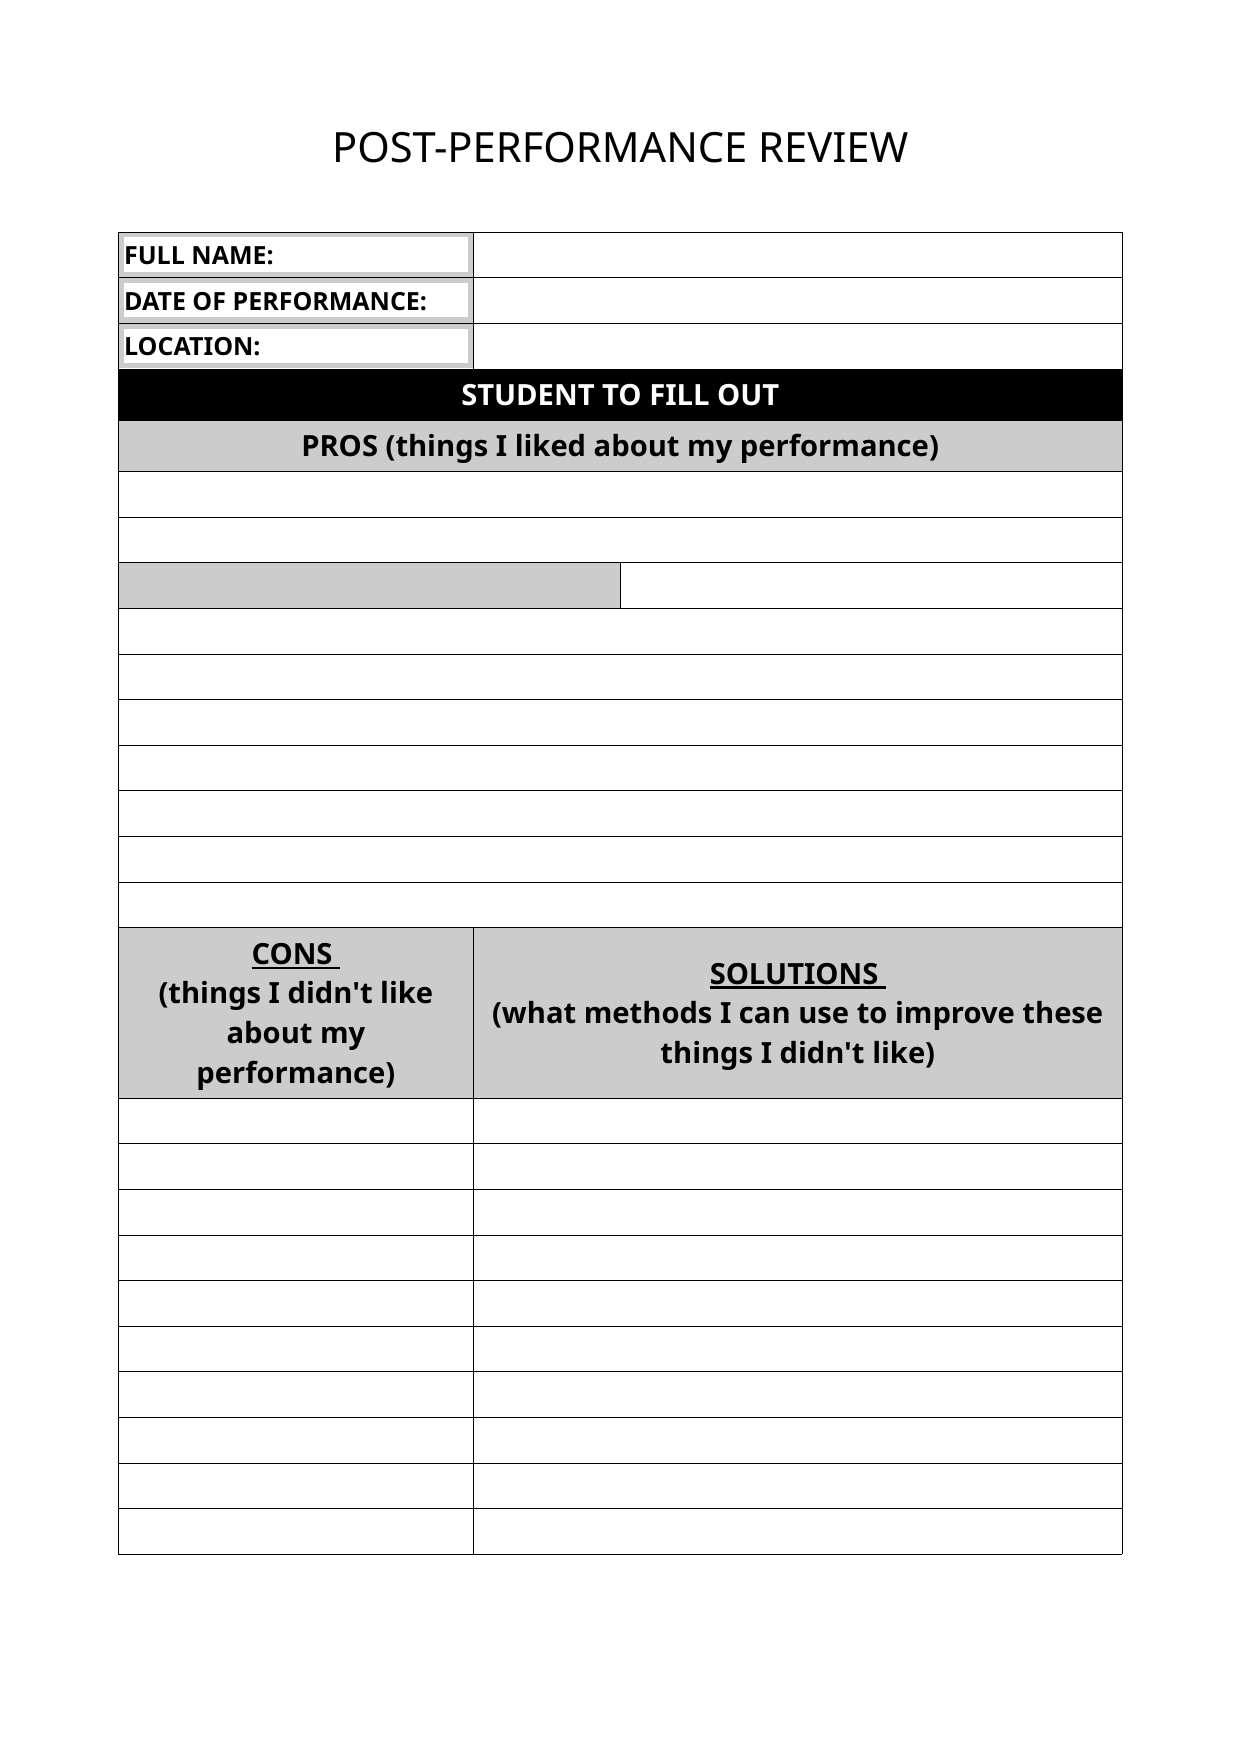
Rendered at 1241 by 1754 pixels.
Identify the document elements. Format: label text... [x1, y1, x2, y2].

table_cell [474, 1099, 1122, 1143]
table_cell [474, 1190, 1122, 1234]
table_cell [119, 700, 1122, 745]
table_cell [474, 1418, 1122, 1463]
table_cell [119, 563, 620, 608]
table_cell CONS (things I didn't like about my performance) [119, 928, 473, 1098]
table_cell DATE OF PERFORMANCE: [119, 278, 473, 323]
table_cell LOCATION: [119, 324, 473, 368]
table_cell [119, 837, 1122, 882]
table_cell [119, 1509, 473, 1554]
table_cell [474, 278, 1122, 323]
table_header FULL NAME: [119, 233, 473, 277]
table_cell [474, 1236, 1122, 1280]
table_cell [119, 1327, 473, 1371]
table_cell [119, 1099, 473, 1143]
table_cell [474, 1372, 1122, 1417]
table_cell [119, 1144, 473, 1189]
table_cell [119, 472, 1122, 517]
table_cell [474, 1509, 1122, 1554]
table_cell [119, 1418, 473, 1463]
table_cell [119, 1281, 473, 1326]
table_cell [474, 1281, 1122, 1326]
table_cell [119, 746, 1122, 790]
table_cell [474, 1464, 1122, 1508]
table_cell [119, 883, 1122, 927]
table_cell PROS (things I liked about my performance) [119, 421, 1122, 471]
table_cell [119, 1372, 473, 1417]
table_cell SOLUTIONS (what methods I can use to improve these things I didn't like) [474, 928, 1122, 1098]
table_cell [119, 1236, 473, 1280]
table_cell [119, 518, 1122, 562]
table_cell [119, 791, 1122, 836]
table_cell [119, 609, 1122, 653]
table_cell [119, 655, 1122, 699]
table_cell [621, 563, 1122, 608]
table_cell [474, 1327, 1122, 1371]
table_header [474, 233, 1122, 277]
text POST-PERFORMANCE REVIEW [118, 118, 1122, 175]
table_cell [474, 1144, 1122, 1189]
table_cell [119, 1190, 473, 1234]
table_cell [474, 324, 1122, 368]
table_cell STUDENT TO FILL OUT [119, 370, 1122, 420]
table_cell [119, 1464, 473, 1508]
